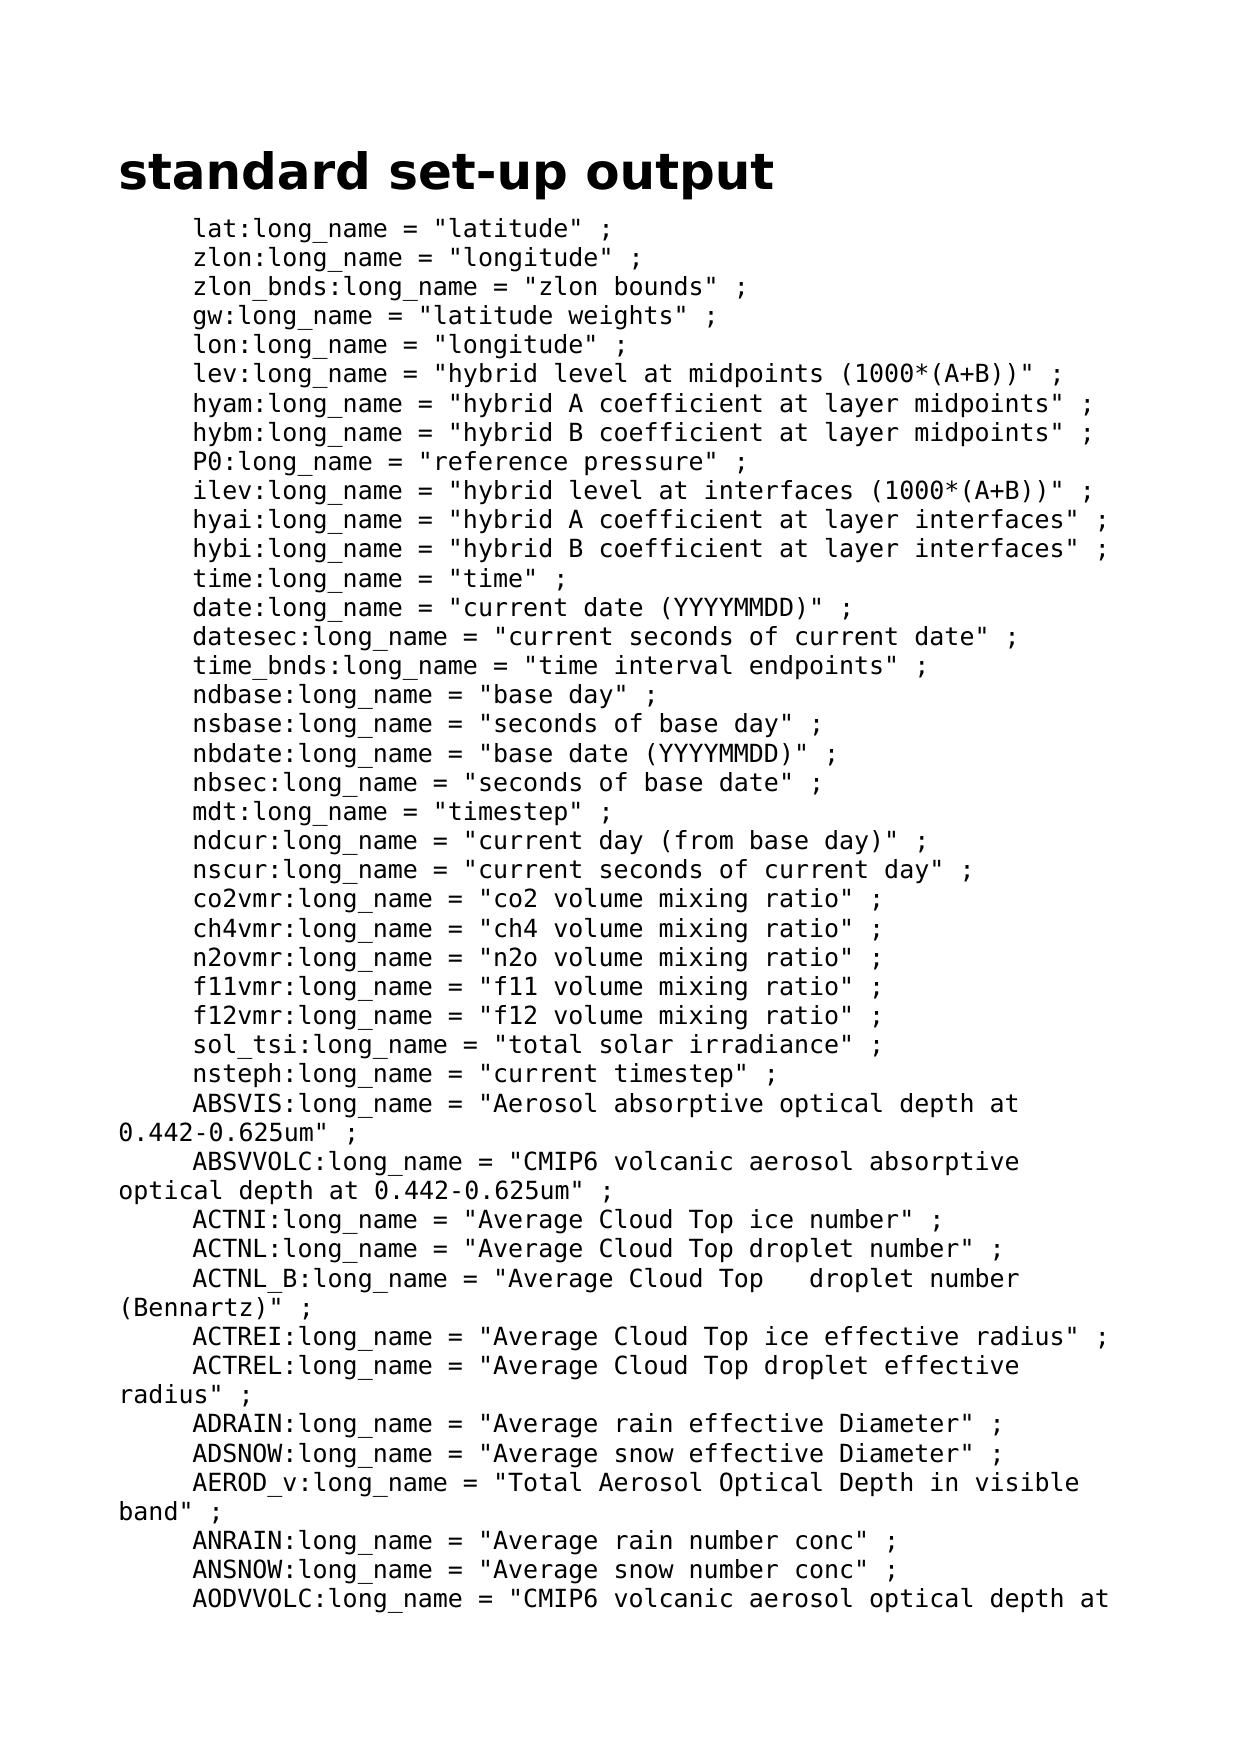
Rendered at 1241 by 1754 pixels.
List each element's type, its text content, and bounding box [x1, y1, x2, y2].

text lat:long_name = "latitude" ; zlon:long_name = "longitude" ; zlon_bnds:long_name = "zlon bounds" ; gw:long_name = "latitude weights" ; lon:long_name = "longitude" ; lev:long_name = "hybrid level at midpoints (1000*(A+B))" ; hyam:long_name = "hybrid A coefficient at layer midpoints" ; hybm:long_name = "hybrid B coefficient at layer midpoints" ; P0:long_name = "reference pressure" ; ilev:long_name = "hybrid level at interfaces (1000*(A+B))" ; hyai:long_name = "hybrid A coefficient at layer interfaces" ; hybi:long_name = "hybrid B coefficient at layer interfaces" ; time:long_name = "time" ; date:long_name = "current date (YYYYMMDD)" ; datesec:long_name = "current seconds of current date" ; time_bnds:long_name = "time interval endpoints" ; ndbase:long_name = "base day" ; nsbase:long_name = "seconds of base day" ; nbdate:long_name = "base date (YYYYMMDD)" ; nbsec:long_name = "seconds of base date" ; mdt:long_name = "timestep" ; ndcur:long_name = "current day (from base day)" ; nscur:long_name = "current seconds of current day" ; co2vmr:long_name = "co2 volume mixing ratio" ; ch4vmr:long_name = "ch4 volume mixing ratio" ; n2ovmr:long_name = "n2o volume mixing ratio" ; f11vmr:long_name = "f11 volume mixing ratio" ; f12vmr:long_name = "f12 volume mixing ratio" ; sol_tsi:long_name = "total solar irradiance" ; nsteph:long_name = "current timestep" ; ABSVIS:long_name = "Aerosol absorptive optical depth at 0.442-0.625um" ; ABSVVOLC:long_name = "CMIP6 volcanic aerosol absorptive optical depth at 0.442-0.625um" ; ACTNI:long_name = "Average Cloud Top ice number" ; ACTNL:long_name = "Average Cloud Top droplet number" ; ACTNL_B:long_name = "Average Cloud Top droplet number (Bennartz)" ; ACTREI:long_name = "Average Cloud Top ice effective radius" ; ACTREL:long_name = "Average Cloud Top droplet effective radius" ; ADRAIN:long_name = "Average rain effective Diameter" ; ADSNOW:long_name = "Average snow effective Diameter" ; AEROD_v:long_name = "Total Aerosol Optical Depth in visible band" ; ANRAIN:long_name = "Average rain number conc" ; ANSNOW:long_name = "Average snow number conc" ; AODVVOLC:long_name = "CMIP6 volcanic aerosol optical depth at [118, 214, 1122, 1614]
subtitle standard set-up output [118, 143, 1122, 201]
